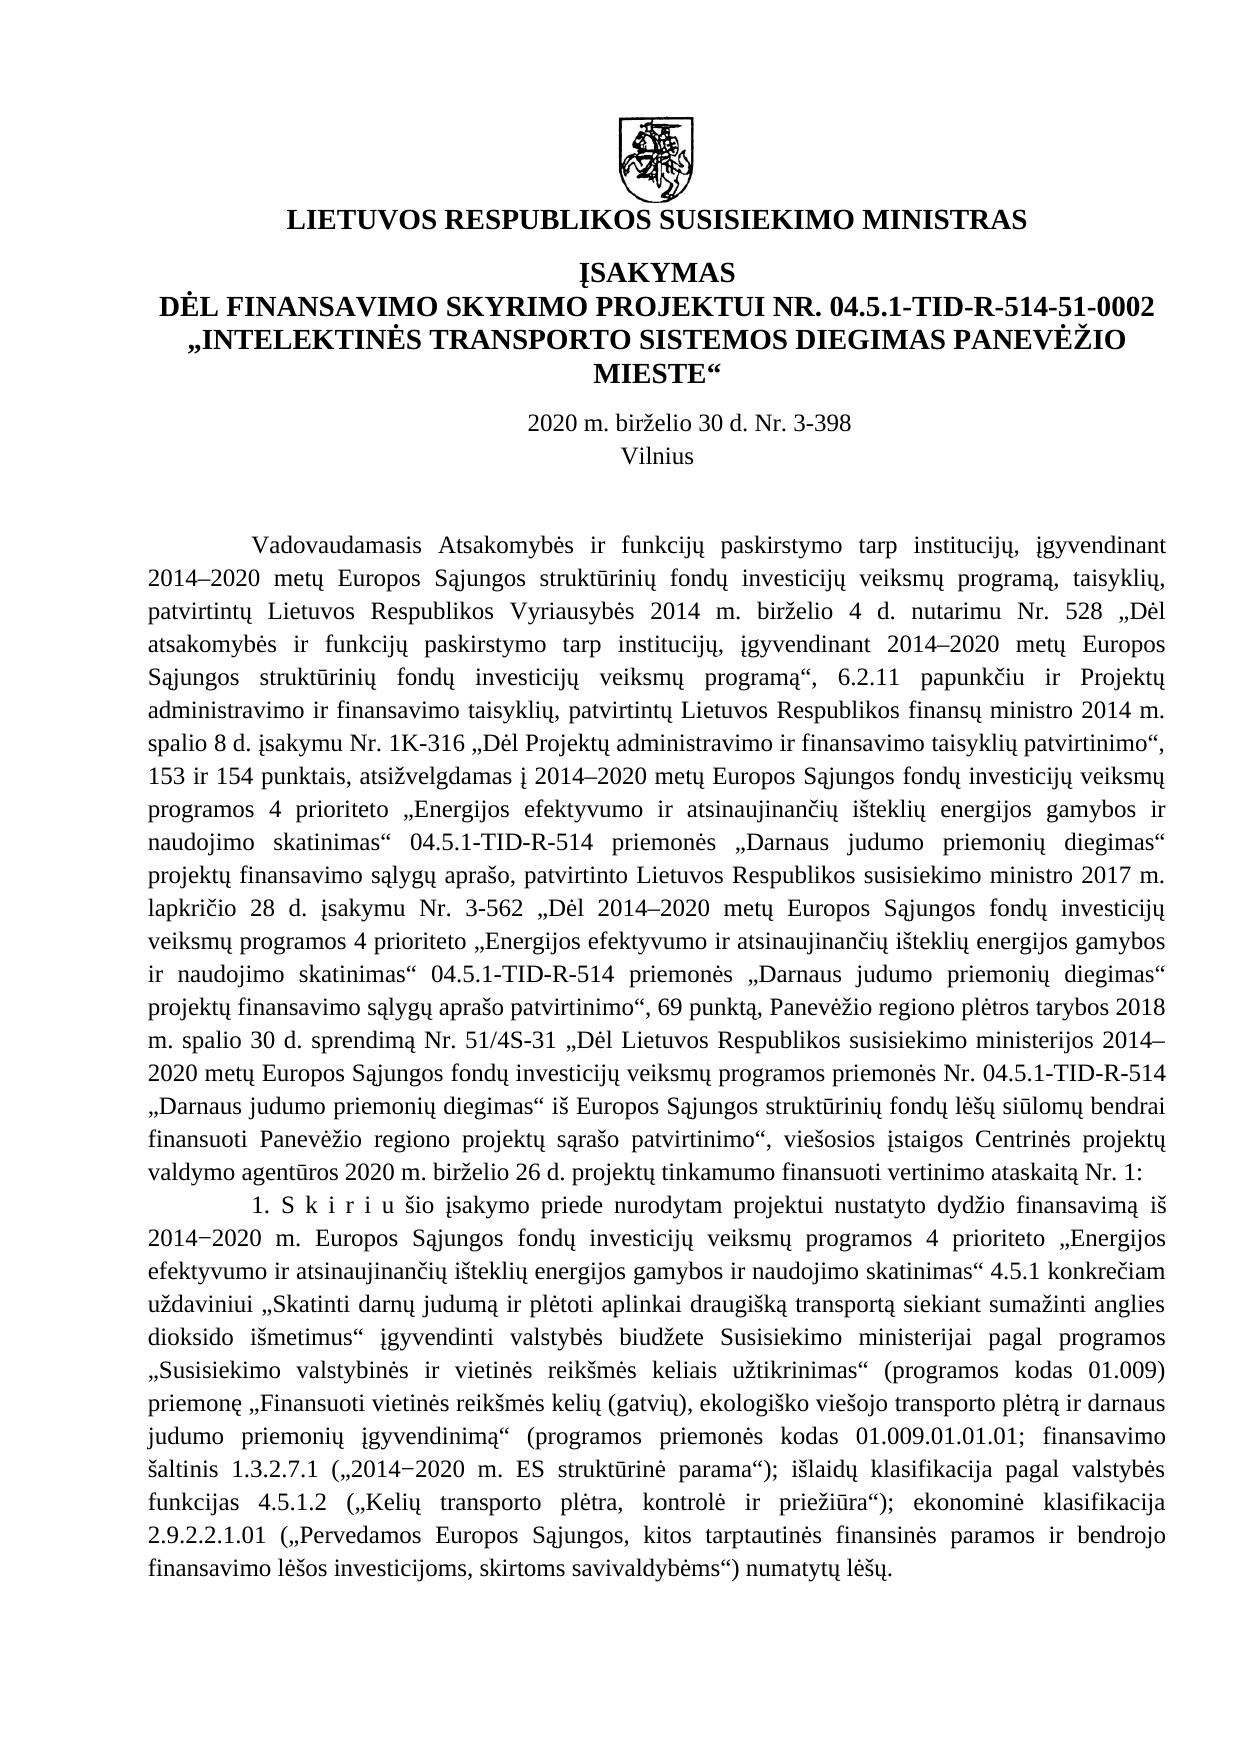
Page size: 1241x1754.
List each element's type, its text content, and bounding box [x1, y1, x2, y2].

text 2020 m. birželio 30 d. Nr. 3-398 [148, 408, 1167, 437]
text Vilnius [148, 441, 1167, 470]
text 1. Skiriu šio įsakymo priede nurodytam projektui nustatyto dydžio finansavimą iš 2014−2020 m. Europos Sąjungos fondų investicijų veiksmų programos 4 prioriteto „Energijos efektyvumo ir atsinaujinančių išteklių energijos gamybos ir naudojimo skatinimas“ 4.5.1 konkrečiam uždaviniui „Skatinti darnų judumą ir plėtoti aplinkai draugišką transportą siekiant sumažinti anglies dioksido išmetimus“ įgyvendinti valstybės biudžete Susisiekimo ministerijai pagal programos „Susisiekimo valstybinės ir vietinės reikšmės keliais užtikrinimas“ (programos kodas 01.009) priemonę „Finansuoti vietinės reikšmės kelių (gatvių), ekologiško viešojo transporto plėtrą ir darnaus judumo priemonių įgyvendinimą“ (programos priemonės kodas 01.009.01.01.01; finansavimo šaltinis 1.3.2.7.1 („2014−2020 m. ES struktūrinė parama“); išlaidų klasifikacija pagal valstybės funkcijas 4.5.1.2 („Kelių transporto plėtra, kontrolė ir priežiūra“); ekonominė klasifikacija 2.9.2.2.1.01 („Pervedamos Europos Sąjungos, kitos tarptautinės finansinės paramos ir bendrojo finansavimo lėšos investicijoms, skirtoms savivaldybėms“) numatytų lėšų. [148, 1190, 1167, 1582]
text DĖL FINANSAVIMO SKYRIMO PROJEKTUI NR. 04.5.1-TID-R-514-51-0002 „INTELEKTINĖS TRANSPORTO SISTEMOS DIEGIMAS PANEVĖŽIO MIESTE“ [148, 289, 1167, 389]
text Vadovaudamasis Atsakomybės ir funkcijų paskirstymo tarp institucijų, įgyvendinant 2014–2020 metų Europos Sąjungos struktūrinių fondų investicijų veiksmų programą, taisyklių, patvirtintų Lietuvos Respublikos Vyriausybės 2014 m. birželio 4 d. nutarimu Nr. 528 „Dėl atsakomybės ir funkcijų paskirstymo tarp institucijų, įgyvendinant 2014–2020 metų Europos Sąjungos struktūrinių fondų investicijų veiksmų programą“, 6.2.11 papunkčiu ir Projektų administravimo ir finansavimo taisyklių, patvirtintų Lietuvos Respublikos finansų ministro 2014 m. spalio 8 d. įsakymu Nr. 1K-316 „Dėl Projektų administravimo ir finansavimo taisyklių patvirtinimo“, 153 ir 154 punktais, atsižvelgdamas į 2014–2020 metų Europos Sąjungos fondų investicijų veiksmų programos 4 prioriteto „Energijos efektyvumo ir atsinaujinančių išteklių energijos gamybos ir naudojimo skatinimas“ 04.5.1-TID-R-514 priemonės „Darnaus judumo priemonių diegimas“ projektų finansavimo sąlygų aprašo, patvirtinto Lietuvos Respublikos susisiekimo ministro 2017 m. lapkričio 28 d. įsakymu Nr. 3-562 „Dėl 2014–2020 metų Europos Sąjungos fondų investicijų veiksmų programos 4 prioriteto „Energijos efektyvumo ir atsinaujinančių išteklių energijos gamybos ir naudojimo skatinimas“ 04.5.1-TID-R-514 priemonės „Darnaus judumo priemonių diegimas“ projektų finansavimo sąlygų aprašo patvirtinimo“, 69 punktą, Panevėžio regiono plėtros tarybos 2018 m. spalio 30 d. sprendimą Nr. 51/4S-31 „Dėl Lietuvos Respublikos susisiekimo ministerijos 2014–2020 metų Europos Sąjungos fondų investicijų veiksmų programos priemonės Nr. 04.5.1-TID-R-514 „Darnaus judumo priemonių diegimas“ iš Europos Sąjungos struktūrinių fondų lėšų siūlomų bendrai finansuoti Panevėžio regiono projektų sąrašo patvirtinimo“, viešosios įstaigos Centrinės projektų valdymo agentūros 2020 m. birželio 26 d. projektų tinkamumo finansuoti vertinimo ataskaitą Nr. 1: [148, 530, 1167, 1186]
text ĮSAKYMAS [148, 255, 1167, 289]
text LIETUVOS RESPUBLIKOS SUSISIEKIMO MINISTRAS [148, 202, 1167, 236]
